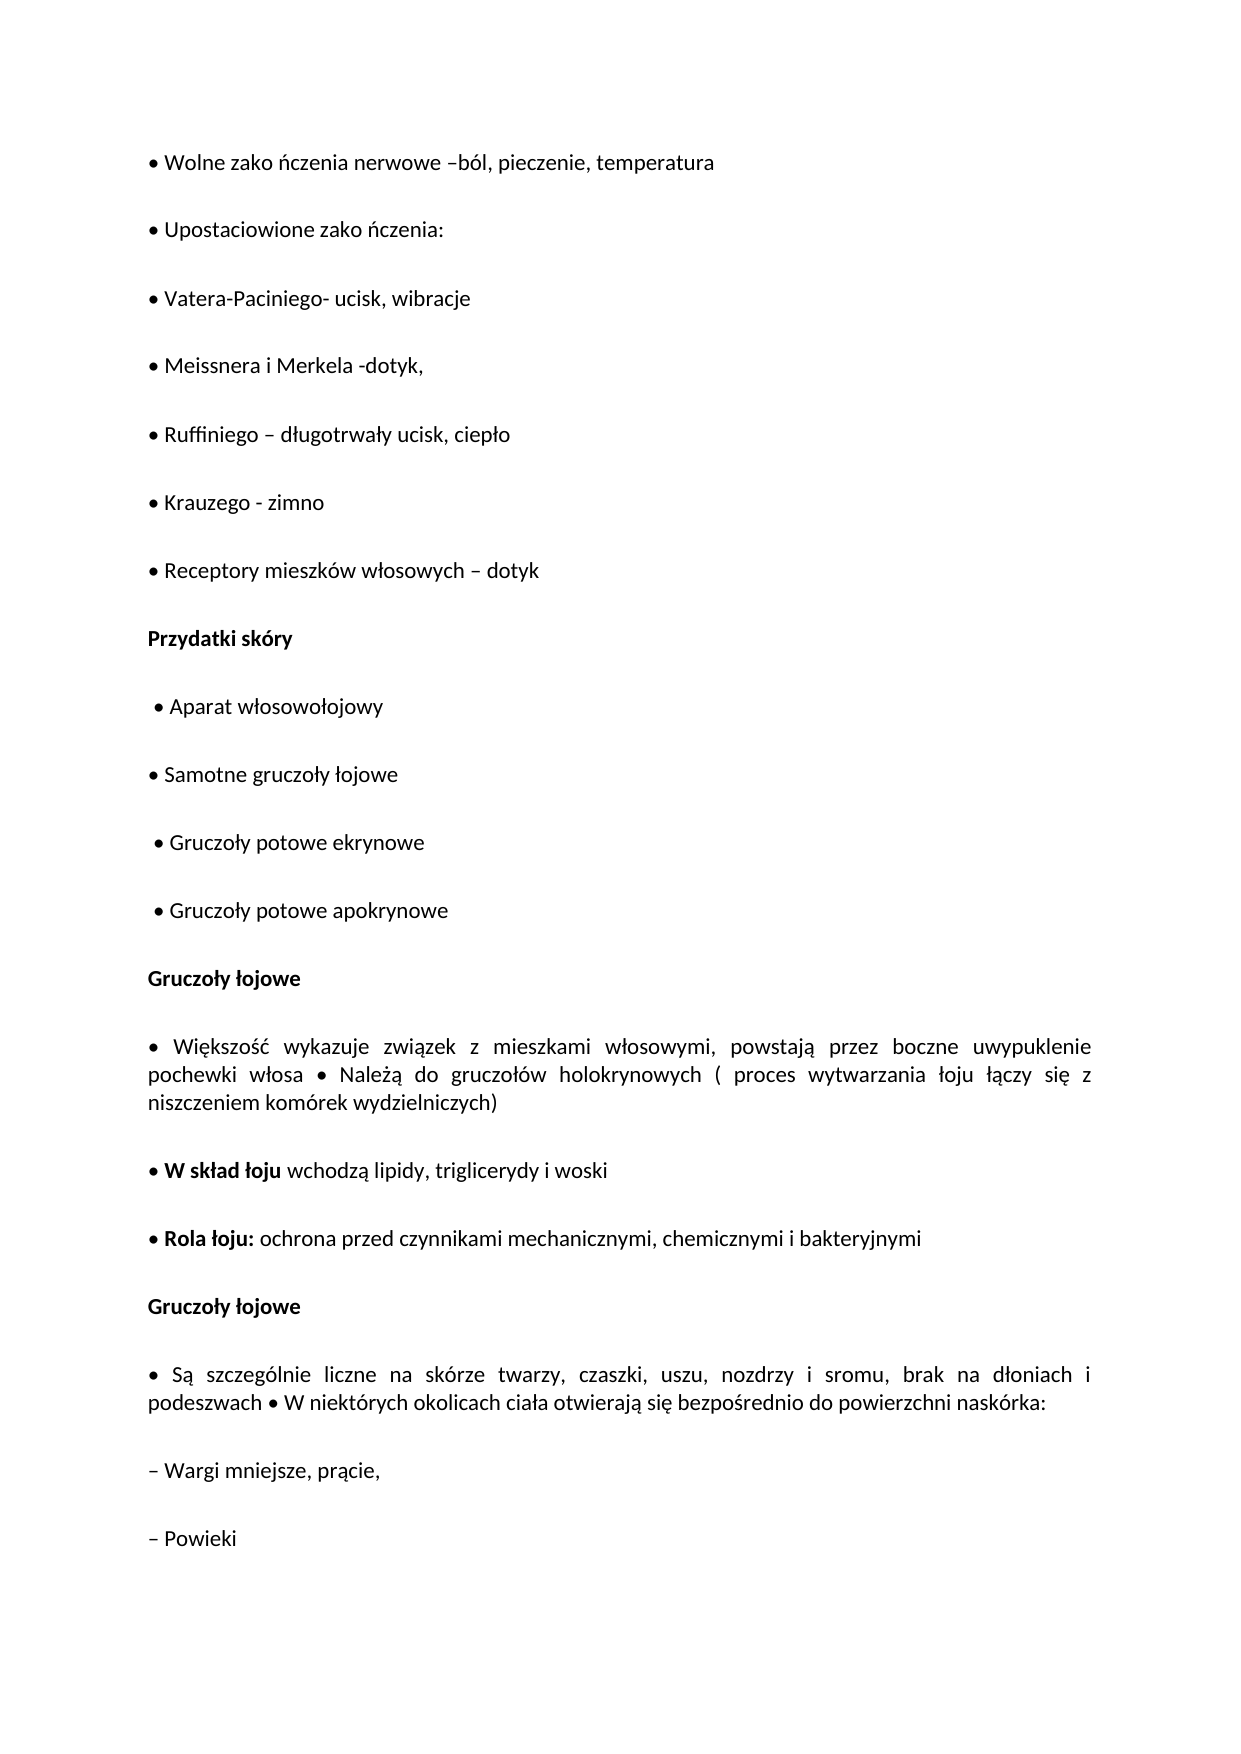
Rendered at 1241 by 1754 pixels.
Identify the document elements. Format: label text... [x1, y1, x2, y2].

text Gruczoły łojowe [148, 964, 1093, 992]
text • Ruffiniego – długotrwały ucisk, ciepło [148, 420, 1093, 448]
text Przydatki skóry [148, 624, 1093, 652]
text • Upostaciowione zako ńczenia: [148, 216, 1093, 244]
text • Krauzego - zimno [148, 488, 1093, 516]
text • Aparat włosowołojowy [148, 692, 1093, 720]
text • Receptory mieszków włosowych – dotyk [148, 556, 1093, 584]
text • W skład łoju wchodzą lipidy, triglicerydy i woski [148, 1156, 1093, 1184]
text • Rola łoju: ochrona przed czynnikami mechanicznymi, chemicznymi i bakteryjnymi [148, 1224, 1093, 1252]
text • Meissnera i Merkela -dotyk, [148, 352, 1093, 380]
text • Są szczególnie liczne na skórze twarzy, czaszki, uszu, nozdrzy i sromu, brak na dłoniach i podeszwach • W niektórych okolicach ciała otwierają się bezpośrednio do powierzchni naskórka: [148, 1360, 1093, 1416]
text • Samotne gruczoły łojowe [148, 760, 1093, 788]
text – Powieki [148, 1524, 1093, 1552]
text • Większość wykazuje związek z mieszkami włosowymi, powstają przez boczne uwypuklenie pochewki włosa • Należą do gruczołów holokrynowych ( proces wytwarzania łoju łączy się z niszczeniem komórek wydzielniczych) [148, 1032, 1093, 1116]
text • Vatera-Paciniego- ucisk, wibracje [148, 284, 1093, 312]
text Gruczoły łojowe [148, 1292, 1093, 1320]
text • Gruczoły potowe ekrynowe [148, 828, 1093, 856]
text • Wolne zako ńczenia nerwowe –ból, pieczenie, temperatura [148, 148, 1093, 176]
text • Gruczoły potowe apokrynowe [148, 896, 1093, 924]
text – Wargi mniejsze, prącie, [148, 1456, 1093, 1484]
